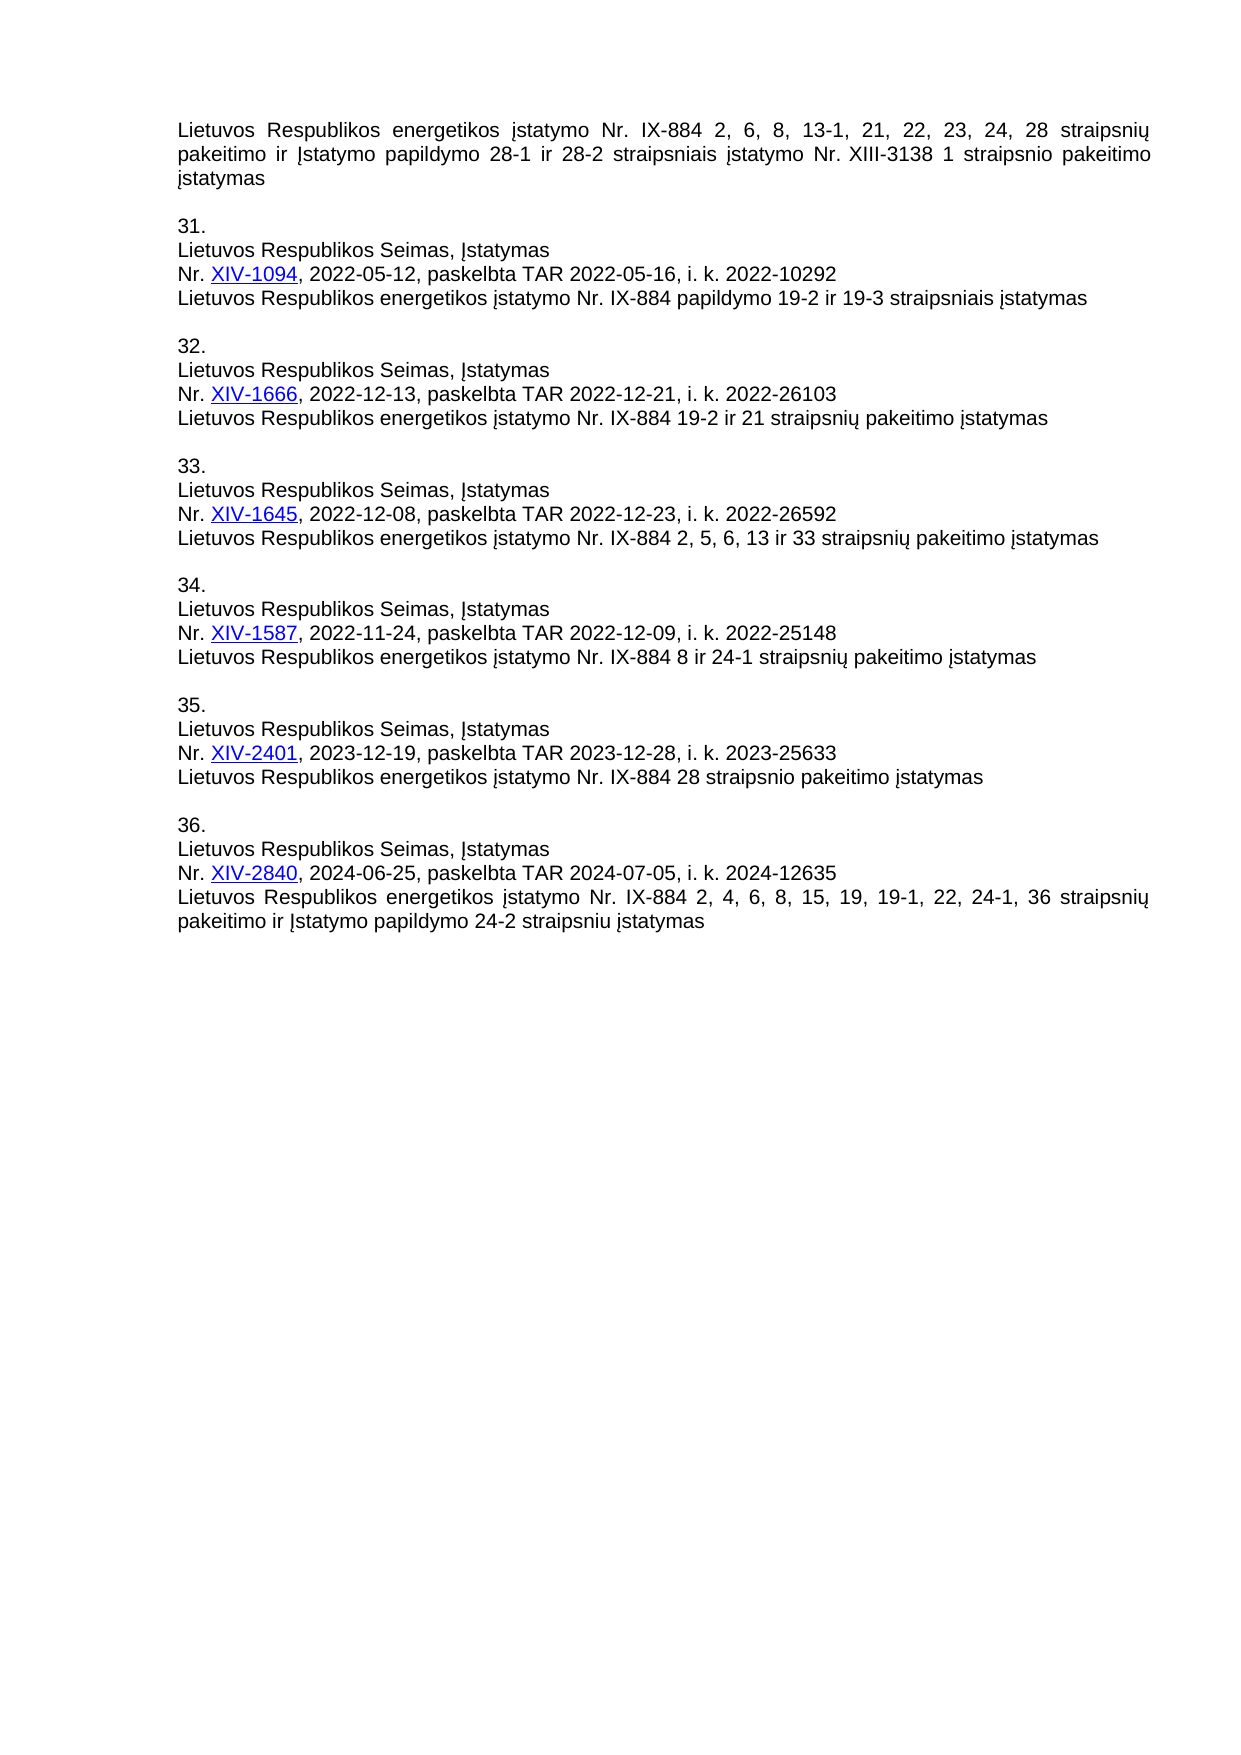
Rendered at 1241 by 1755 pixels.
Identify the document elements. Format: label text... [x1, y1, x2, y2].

text 32. [177, 334, 1152, 358]
text 35. [177, 693, 1152, 717]
text Nr. XIV-2401, 2023-12-19, paskelbta TAR 2023-12-28, i. k. 2023-25633 [177, 741, 1152, 765]
text Lietuvos Respublikos energetikos įstatymo Nr. IX-884 2, 4, 6, 8, 15, 19, 19-1, 22, 24-1, 36 straipsnių pakeitimo ir Įstatymo papildymo 24-2 straipsniu įstatymas [177, 885, 1152, 933]
text Lietuvos Respublikos Seimas, Įstatymas [177, 358, 1152, 382]
text Nr. XIV-2840, 2024-06-25, paskelbta TAR 2024-07-05, i. k. 2024-12635 [177, 861, 1152, 885]
text Lietuvos Respublikos Seimas, Įstatymas [177, 597, 1152, 621]
text 33. [177, 453, 1152, 477]
text Lietuvos Respublikos energetikos įstatymo Nr. IX-884 19-2 ir 21 straipsnių pakeitimo įstatymas [177, 406, 1152, 429]
text Lietuvos Respublikos energetikos įstatymo Nr. IX-884 28 straipsnio pakeitimo įstatymas [177, 765, 1152, 789]
text Lietuvos Respublikos energetikos įstatymo Nr. IX-884 8 ir 24-1 straipsnių pakeitimo įstatymas [177, 645, 1152, 669]
text 31. [177, 214, 1152, 238]
text 34. [177, 573, 1152, 597]
text Lietuvos Respublikos energetikos įstatymo Nr. IX-884 2, 6, 8, 13-1, 21, 22, 23, 24, 28 straipsnių pakeitimo ir Įstatymo papildymo 28-1 ir 28-2 straipsniais įstatymo Nr. XIII-3138 1 straipsnio pakeitimo įstatymas [177, 118, 1152, 190]
text Lietuvos Respublikos Seimas, Įstatymas [177, 477, 1152, 501]
text Lietuvos Respublikos Seimas, Įstatymas [177, 238, 1152, 262]
text Lietuvos Respublikos energetikos įstatymo Nr. IX-884 papildymo 19-2 ir 19-3 straipsniais įstatymas [177, 286, 1152, 310]
text Lietuvos Respublikos Seimas, Įstatymas [177, 717, 1152, 741]
text Nr. XIV-1094, 2022-05-12, paskelbta TAR 2022-05-16, i. k. 2022-10292 [177, 262, 1152, 286]
text 36. [177, 813, 1152, 837]
text Lietuvos Respublikos Seimas, Įstatymas [177, 837, 1152, 861]
text Lietuvos Respublikos energetikos įstatymo Nr. IX-884 2, 5, 6, 13 ir 33 straipsnių pakeitimo įstatymas [177, 525, 1152, 549]
text Nr. XIV-1587, 2022-11-24, paskelbta TAR 2022-12-09, i. k. 2022-25148 [177, 621, 1152, 645]
text Nr. XIV-1666, 2022-12-13, paskelbta TAR 2022-12-21, i. k. 2022-26103 [177, 382, 1152, 406]
text Nr. XIV-1645, 2022-12-08, paskelbta TAR 2022-12-23, i. k. 2022-26592 [177, 501, 1152, 525]
